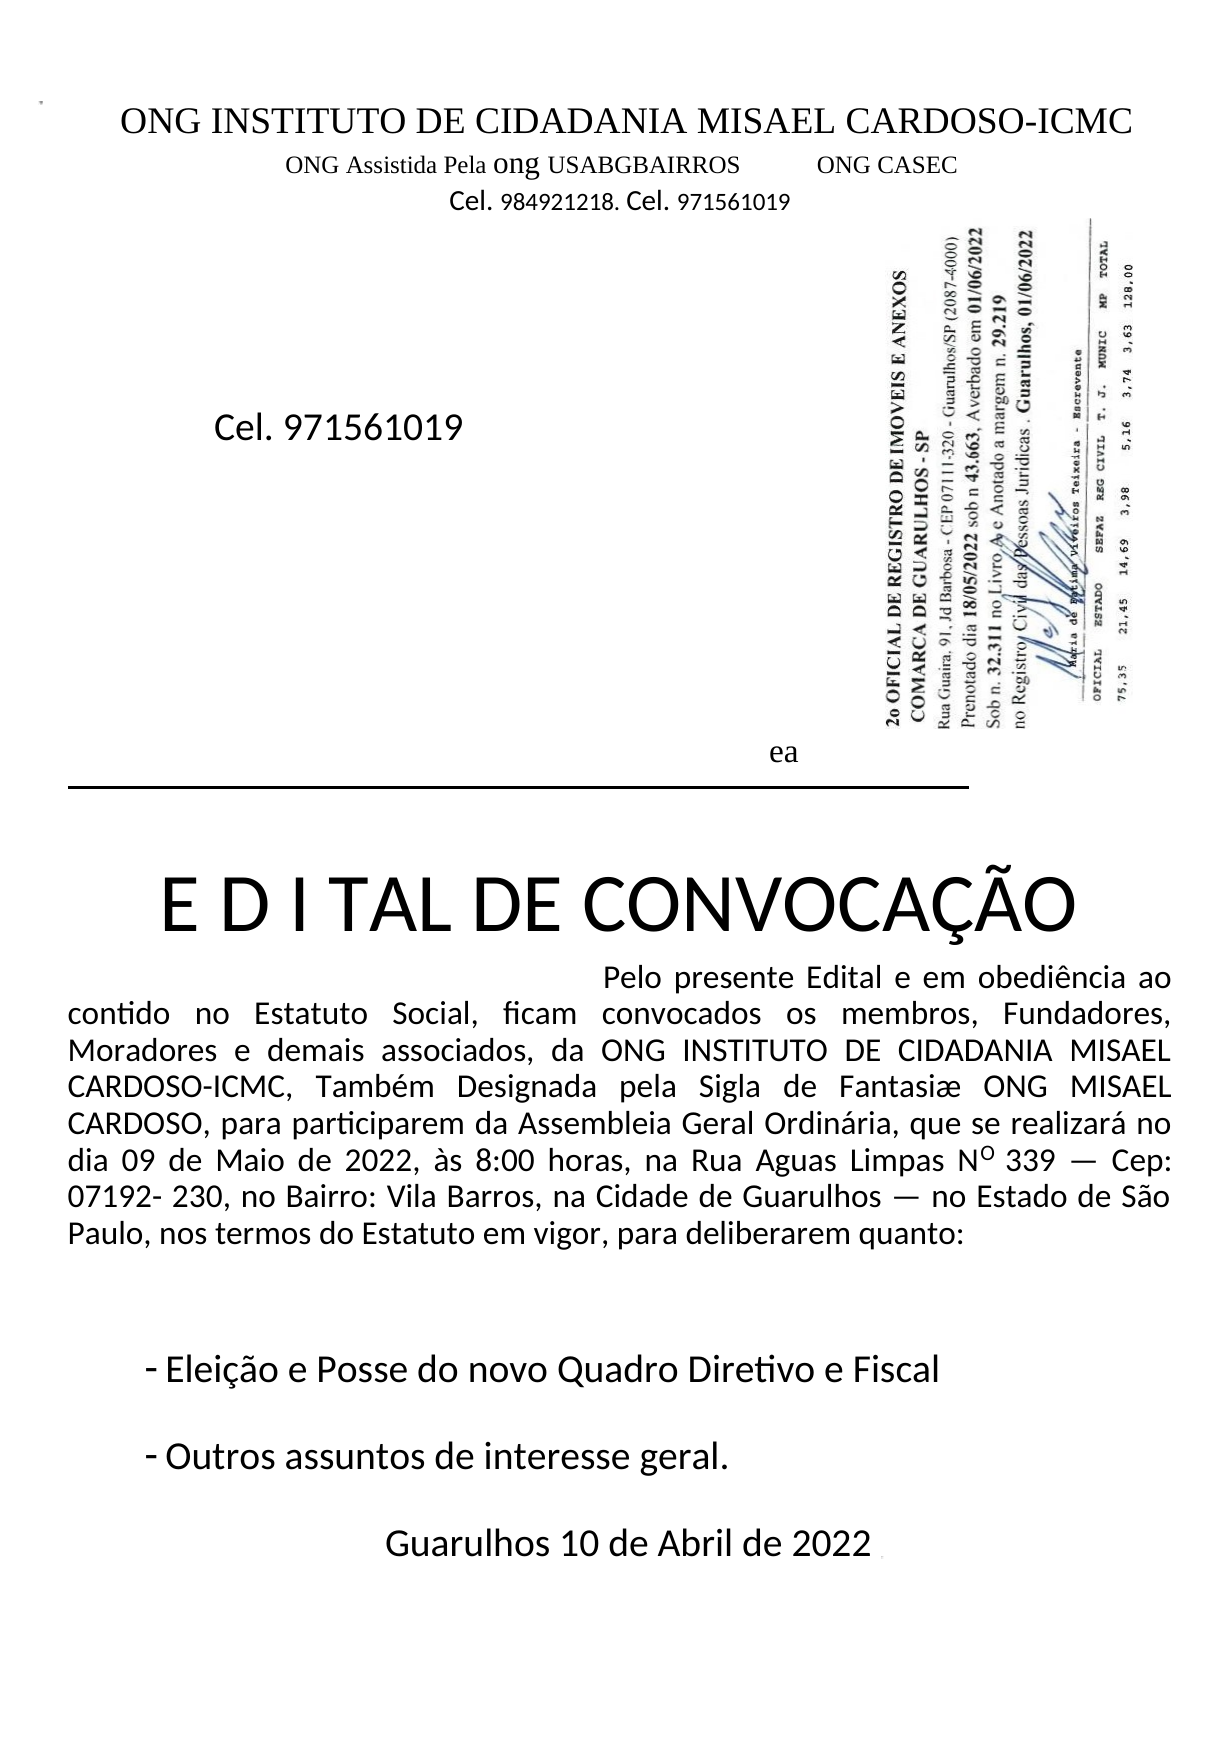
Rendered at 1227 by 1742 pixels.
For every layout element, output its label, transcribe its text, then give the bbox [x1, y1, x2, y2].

list Outros assuntos de interesse geral. [144, 1427, 1173, 1480]
text Cel. 971561019 [214, 402, 587, 451]
list Eleição e Posse do novo Quadro Diretivo e Fiscal [144, 1340, 1173, 1394]
text Guarulhos 10 de Abril de 2022 [95, 1518, 1173, 1566]
subtitle E D I TAL DE CONVOCAÇÃO [68, 851, 1170, 952]
text Pelo presente Edital e em obediência ao contido no Estatuto Social, ficam convocados os membros, Fundadores, Moradores e demais associados, da ONG INSTITUTO DE CIDADANIA MISAEL CARDOSO-ICMC, Também Designada pela Sigla de Fantasiæ ONG MISAEL CARDOSO, para participarem da Assembleia Geral Ordinária, que se realizará no dia 09 de Maio de 2022, às 8:00 horas, na Rua Aguas Limpas NO 339 — Cep: 07192- 230, no Bairro: Vila Barros, na Cidade de Guarulhos — no Estado de São Paulo, nos termos do Estatuto em vigor, para deliberarem quanto: [67, 959, 1173, 1253]
text ea [403, 731, 1173, 769]
